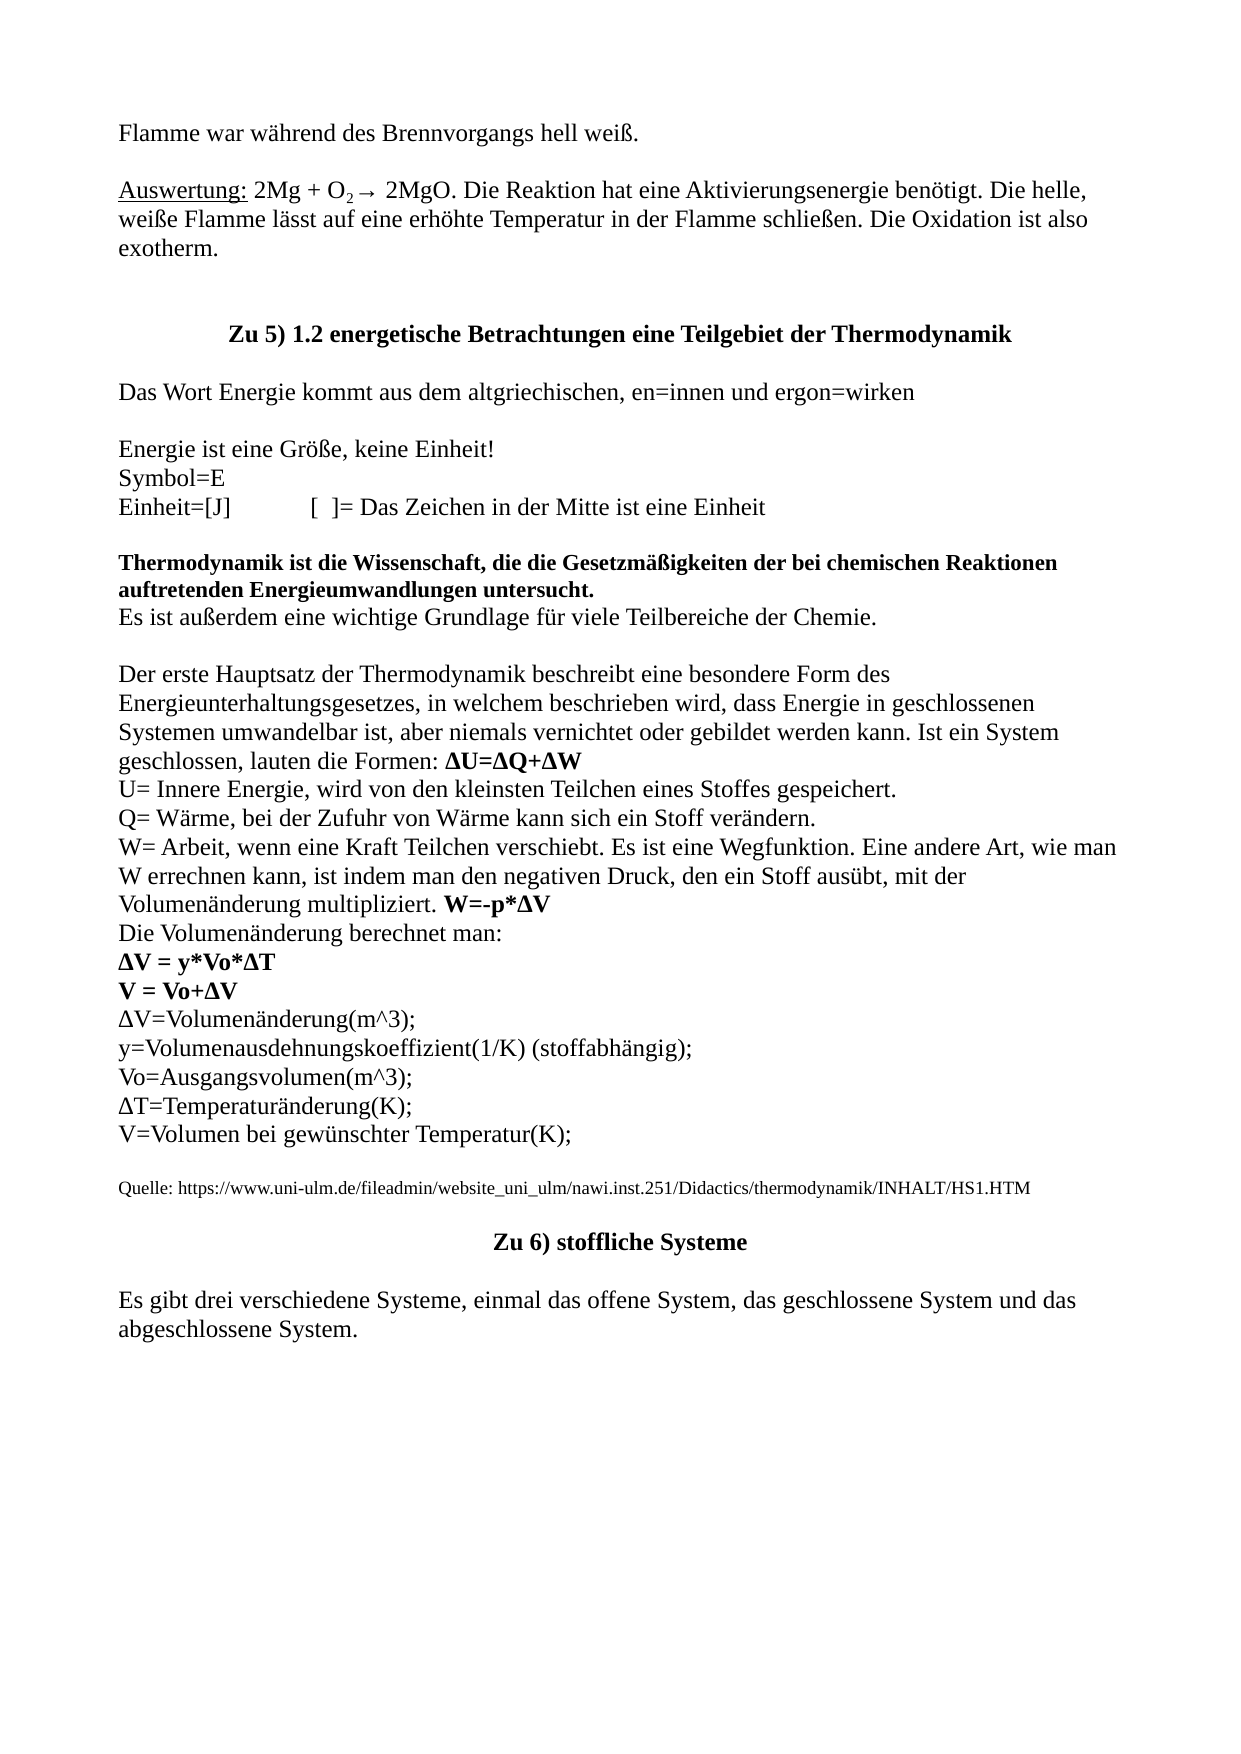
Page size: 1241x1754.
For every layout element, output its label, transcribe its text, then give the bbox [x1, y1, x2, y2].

text Es gibt drei verschiedene Systeme, einmal das offene System, das geschlossene System und das abgeschlossene System. [118, 1285, 1122, 1610]
text ∆V = y*Vo*∆T [118, 947, 1122, 976]
text Thermodynamik ist die Wissenschaft, die die Gesetzmäßigkeiten der bei chemischen Reaktionen auftretenden Energieumwandlungen untersucht. [118, 549, 1122, 602]
text Die Volumenänderung berechnet man: [118, 918, 1122, 947]
text V = Vo+∆V [118, 976, 1122, 1004]
text Das Wort Energie kommt aus dem altgriechischen, en=innen und ergon=wirken [118, 377, 1122, 406]
text Zu 6) stoffliche Systeme [118, 1227, 1122, 1256]
text W= Arbeit, wenn eine Kraft Teilchen verschiebt. Es ist eine Wegfunktion. Eine andere Art, wie man W errechnen kann, ist indem man den negativen Druck, den ein Stoff ausübt, mit der Volumenänderung multipliziert. W=-p*∆V [118, 832, 1122, 918]
text Der erste Hauptsatz der Thermodynamik beschreibt eine besondere Form des Energieunterhaltungsgesetzes, in welchem beschrieben wird, dass Energie in geschlossenen Systemen umwandelbar ist, aber niemals vernichtet oder gebildet werden kann. Ist ein System geschlossen, lauten die Formen: ∆U=∆Q+∆W [118, 659, 1122, 774]
text V=Volumen bei gewünschter Temperatur(K); [118, 1119, 1122, 1148]
text Quelle: https://www.uni-ulm.de/fileadmin/website_uni_ulm/nawi.inst.251/Didactics/thermodynamik/INHALT/HS1.HTM [118, 1177, 1122, 1199]
text Q= Wärme, bei der Zufuhr von Wärme kann sich ein Stoff verändern. [118, 803, 1122, 832]
text y=Volumenausdehnungskoeffizient(1/K) (stoffabhängig); [118, 1033, 1122, 1062]
text Zu 5) 1.2 energetische Betrachtungen eine Teilgebiet der Thermodynamik [118, 319, 1122, 348]
text Auswertung: 2Mg + O₂→ 2MgO. Die Reaktion hat eine Aktivierungsenergie benötigt. Die helle, weiße Flamme lässt auf eine erhöhte Temperatur in der Flamme schließen. Die Oxidation ist also exotherm. [118, 176, 1122, 262]
text Einheit=[J] [ ]= Das Zeichen in der Mitte ist eine Einheit [118, 492, 1122, 521]
text Energie ist eine Größe, keine Einheit! [118, 434, 1122, 463]
text Symbol=E [118, 463, 1122, 492]
text ∆T=Temperaturänderung(K); [118, 1091, 1122, 1119]
text U= Innere Energie, wird von den kleinsten Teilchen eines Stoffes gespeichert. [118, 774, 1122, 803]
text Flamme war während des Brennvorgangs hell weiß. [118, 118, 1122, 147]
text Vo=Ausgangsvolumen(m^3); [118, 1062, 1122, 1091]
text ∆V=Volumenänderung(m^3); [118, 1004, 1122, 1033]
text Es ist außerdem eine wichtige Grundlage für viele Teilbereiche der Chemie. [118, 602, 1122, 631]
